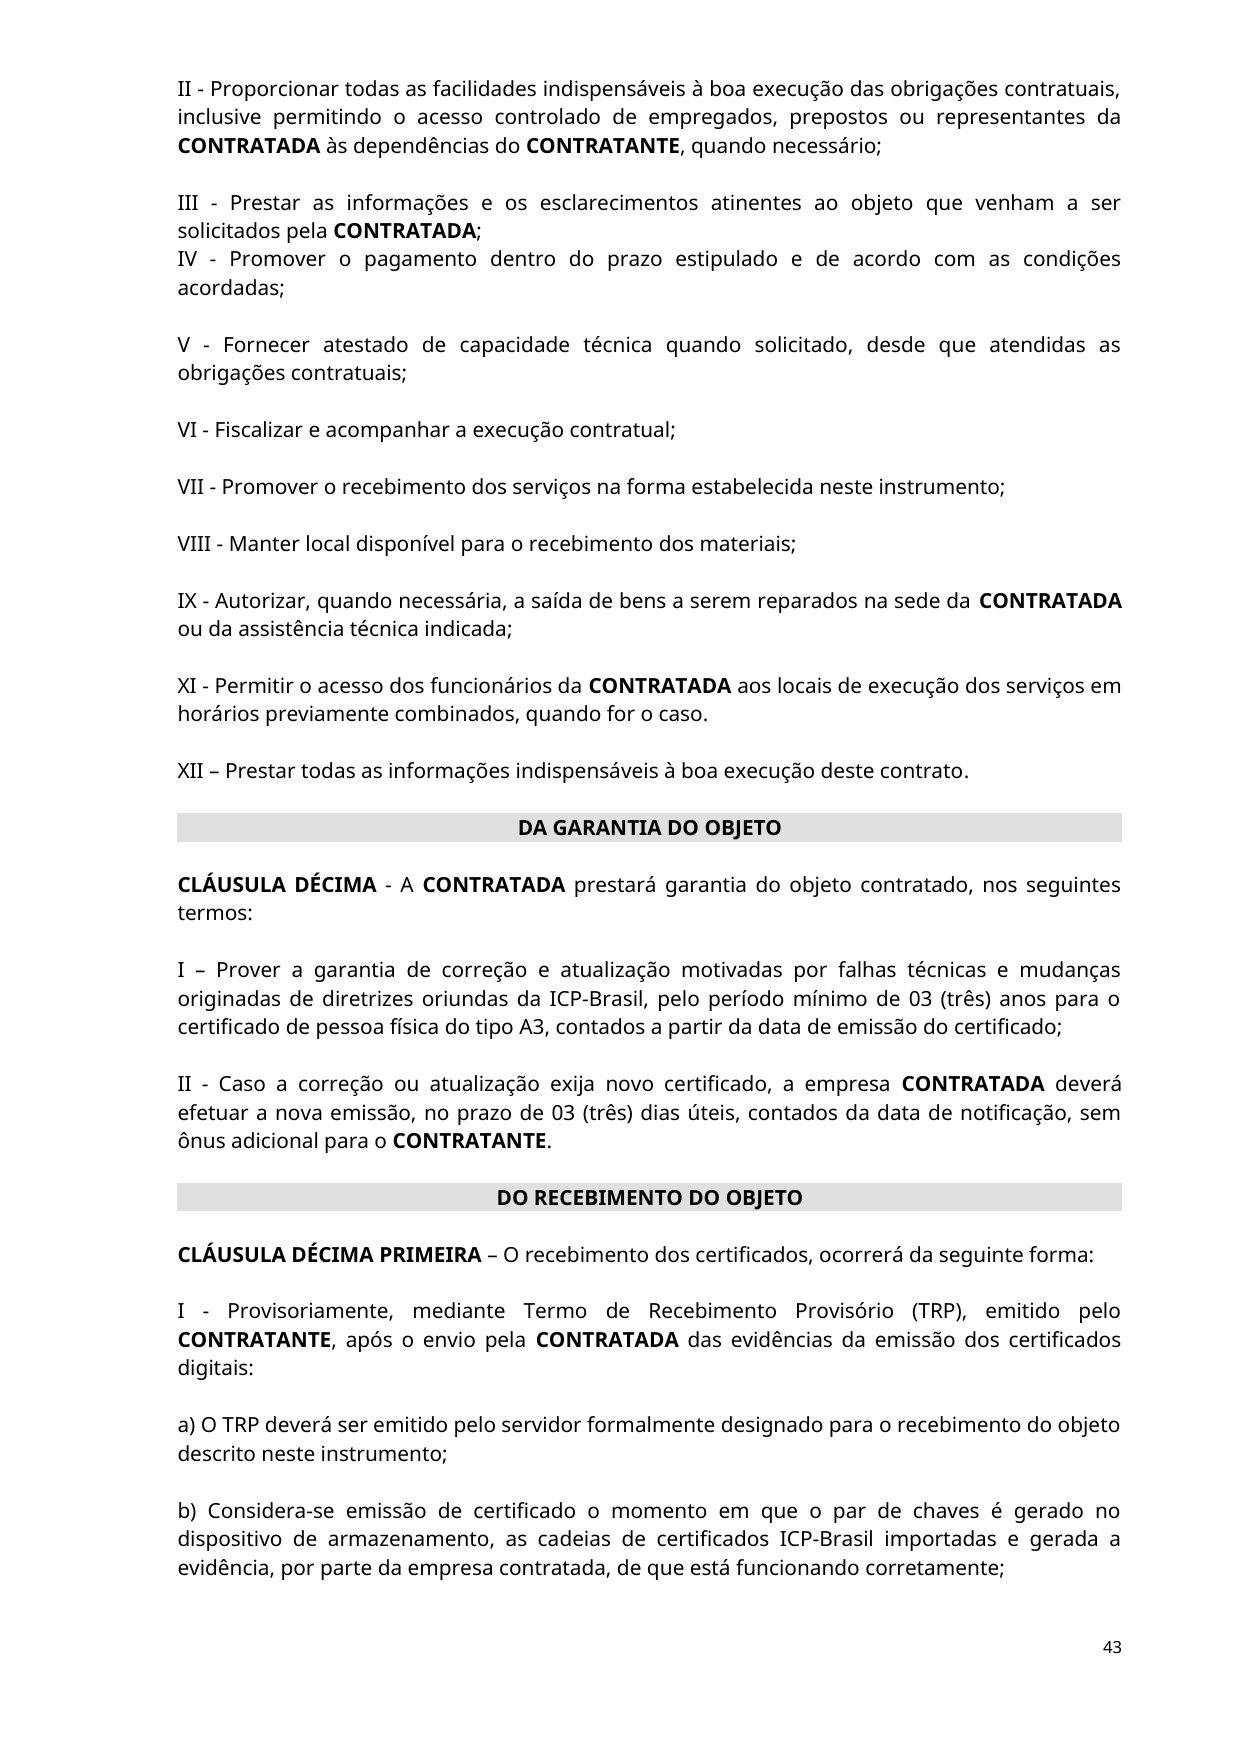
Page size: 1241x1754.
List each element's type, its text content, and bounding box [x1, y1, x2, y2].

text a) O TRP deverá ser emitido pelo servidor formalmente designado para o recebimento do objeto descrito neste instrumento; [177, 1410, 1122, 1467]
text CLÁUSULA DÉCIMA PRIMEIRA – O recebimento dos certificados, ocorrerá da seguinte forma: [177, 1240, 1122, 1268]
subtitle DO RECEBIMENTO DO OBJETO [177, 1183, 1122, 1211]
text XII – Prestar todas as informações indispensáveis à boa execução deste contrato. [177, 756, 1122, 785]
text II - Caso a correção ou atualização exija novo certificado, a empresa CONTRATADA deverá efetuar a nova emissão, no prazo de 03 (três) dias úteis, contados da data de notificação, sem ônus adicional para o CONTRATANTE. [177, 1069, 1122, 1154]
text IV - Promover o pagamento dentro do prazo estipulado e de acordo com as condições acordadas; [177, 244, 1122, 301]
text I - Provisoriamente, mediante Termo de Recebimento Provisório (TRP), emitido pelo CONTRATANTE, após o envio pela CONTRATADA das evidências da emissão dos certificados digitais: [177, 1297, 1122, 1382]
text V - Fornecer atestado de capacidade técnica quando solicitado, desde que atendidas as obrigações contratuais; [177, 330, 1122, 387]
text II - Proporcionar todas as facilidades indispensáveis à boa execução das obrigações contratuais, inclusive permitindo o acesso controlado de empregados, prepostos ou representantes da CONTRATADA às dependências do CONTRATANTE, quando necessário; [177, 74, 1122, 159]
text VI - Fiscalizar e acompanhar a execução contratual; [177, 415, 1122, 443]
text IX - Autorizar, quando necessária, a saída de bens a serem reparados na sede da CONTRATADA ou da assistência técnica indicada; [177, 586, 1122, 643]
text I – Prover a garantia de correção e atualização motivadas por falhas técnicas e mudanças originadas de diretrizes oriundas da ICP-Brasil, pelo período mínimo de 03 (três) anos para o certificado de pessoa física do tipo A3, contados a partir da data de emissão do certificado; [177, 955, 1122, 1041]
text III - Prestar as informações e os esclarecimentos atinentes ao objeto que venham a ser solicitados pela CONTRATADA; [177, 188, 1122, 244]
text b) Considera-se emissão de certificado o momento em que o par de chaves é gerado no dispositivo de armazenamento, as cadeias de certificados ICP-Brasil importadas e gerada a evidência, por parte da empresa contratada, de que está funcionando corretamente; [177, 1496, 1122, 1581]
text XI - Permitir o acesso dos funcionários da CONTRATADA aos locais de execução dos serviços em horários previamente combinados, quando for o caso. [177, 671, 1122, 728]
text VIII - Manter local disponível para o recebimento dos materiais; [177, 529, 1122, 557]
text CLÁUSULA DÉCIMA - A CONTRATADA prestará garantia do objeto contratado, nos seguintes termos: [177, 870, 1122, 927]
text VII - Promover o recebimento dos serviços na forma estabelecida neste instrumento; [177, 472, 1122, 500]
subtitle DA GARANTIA DO OBJETO [177, 813, 1122, 842]
